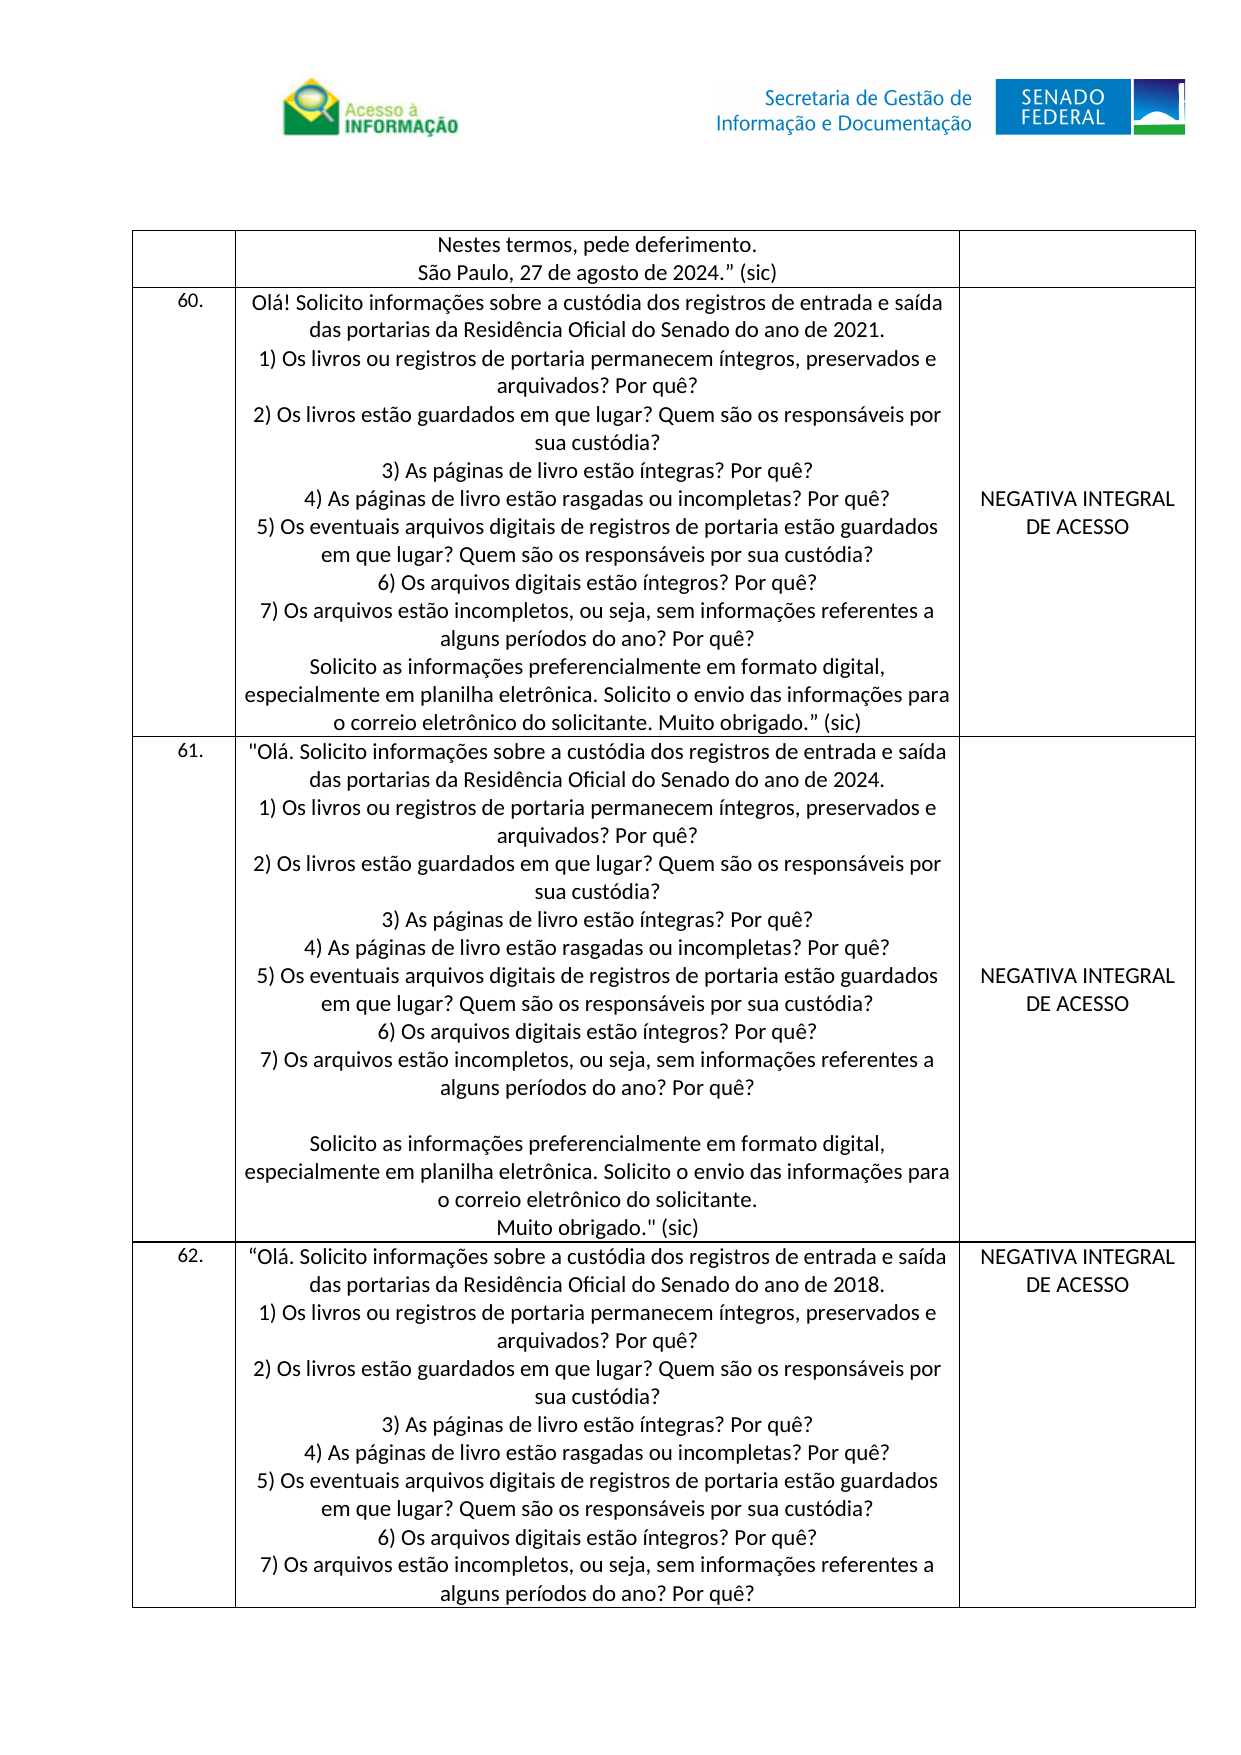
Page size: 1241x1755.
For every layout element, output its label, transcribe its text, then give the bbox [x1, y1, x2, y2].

table_cell NEGATIVA INTEGRAL DE ACESSO [960, 737, 1195, 1241]
table_cell [133, 737, 235, 1241]
table_cell “Olá. Solicito informações sobre a custódia dos registros de entrada e saída das portarias da Residência Oficial do Senado do ano de 2018. 1) Os livros ou registros de portaria permanecem íntegros, preservados e arquivados? Por quê? 2) Os livros estão guardados em que lugar? Quem são os responsáveis por sua custódia? 3) As páginas de livro estão íntegras? Por quê? 4) As páginas de livro estão rasgadas ou incompletas? Por quê? 5) Os eventuais arquivos digitais de registros de portaria estão guardados em que lugar? Quem são os responsáveis por sua custódia? 6) Os arquivos digitais estão íntegros? Por quê? 7) Os arquivos estão incompletos, ou seja, sem informações referentes a alguns períodos do ano? Por quê? [236, 1243, 959, 1607]
table_cell [133, 231, 235, 287]
table_cell [133, 1243, 235, 1607]
table_cell "Olá. Solicito informações sobre a custódia dos registros de entrada e saída das portarias da Residência Oficial do Senado do ano de 2024. 1) Os livros ou registros de portaria permanecem íntegros, preservados e arquivados? Por quê? 2) Os livros estão guardados em que lugar? Quem são os responsáveis por sua custódia? 3) As páginas de livro estão íntegras? Por quê? 4) As páginas de livro estão rasgadas ou incompletas? Por quê? 5) Os eventuais arquivos digitais de registros de portaria estão guardados em que lugar? Quem são os responsáveis por sua custódia? 6) Os arquivos digitais estão íntegros? Por quê? 7) Os arquivos estão incompletos, ou seja, sem informações referentes a alguns períodos do ano? Por quê? Solicito as informações preferencialmente em formato digital, especialmente em planilha eletrônica. Solicito o envio das informações para o correio eletrônico do solicitante. Muito obrigado." (sic) [236, 737, 959, 1241]
table_cell Nestes termos, pede deferimento. São Paulo, 27 de agosto de 2024.” (sic) [236, 231, 959, 287]
table_cell [133, 288, 235, 736]
table_cell Olá! Solicito informações sobre a custódia dos registros de entrada e saída das portarias da Residência Oficial do Senado do ano de 2021. 1) Os livros ou registros de portaria permanecem íntegros, preservados e arquivados? Por quê? 2) Os livros estão guardados em que lugar? Quem são os responsáveis por sua custódia? 3) As páginas de livro estão íntegras? Por quê? 4) As páginas de livro estão rasgadas ou incompletas? Por quê? 5) Os eventuais arquivos digitais de registros de portaria estão guardados em que lugar? Quem são os responsáveis por sua custódia? 6) Os arquivos digitais estão íntegros? Por quê? 7) Os arquivos estão incompletos, ou seja, sem informações referentes a alguns períodos do ano? Por quê? Solicito as informações preferencialmente em formato digital, especialmente em planilha eletrônica. Solicito o envio das informações para o correio eletrônico do solicitante. Muito obrigado.” (sic) [236, 288, 959, 736]
table_cell [960, 231, 1195, 287]
table_cell NEGATIVA INTEGRAL DE ACESSO [960, 288, 1195, 736]
table_cell NEGATIVA INTEGRAL DE ACESSO [960, 1243, 1195, 1607]
